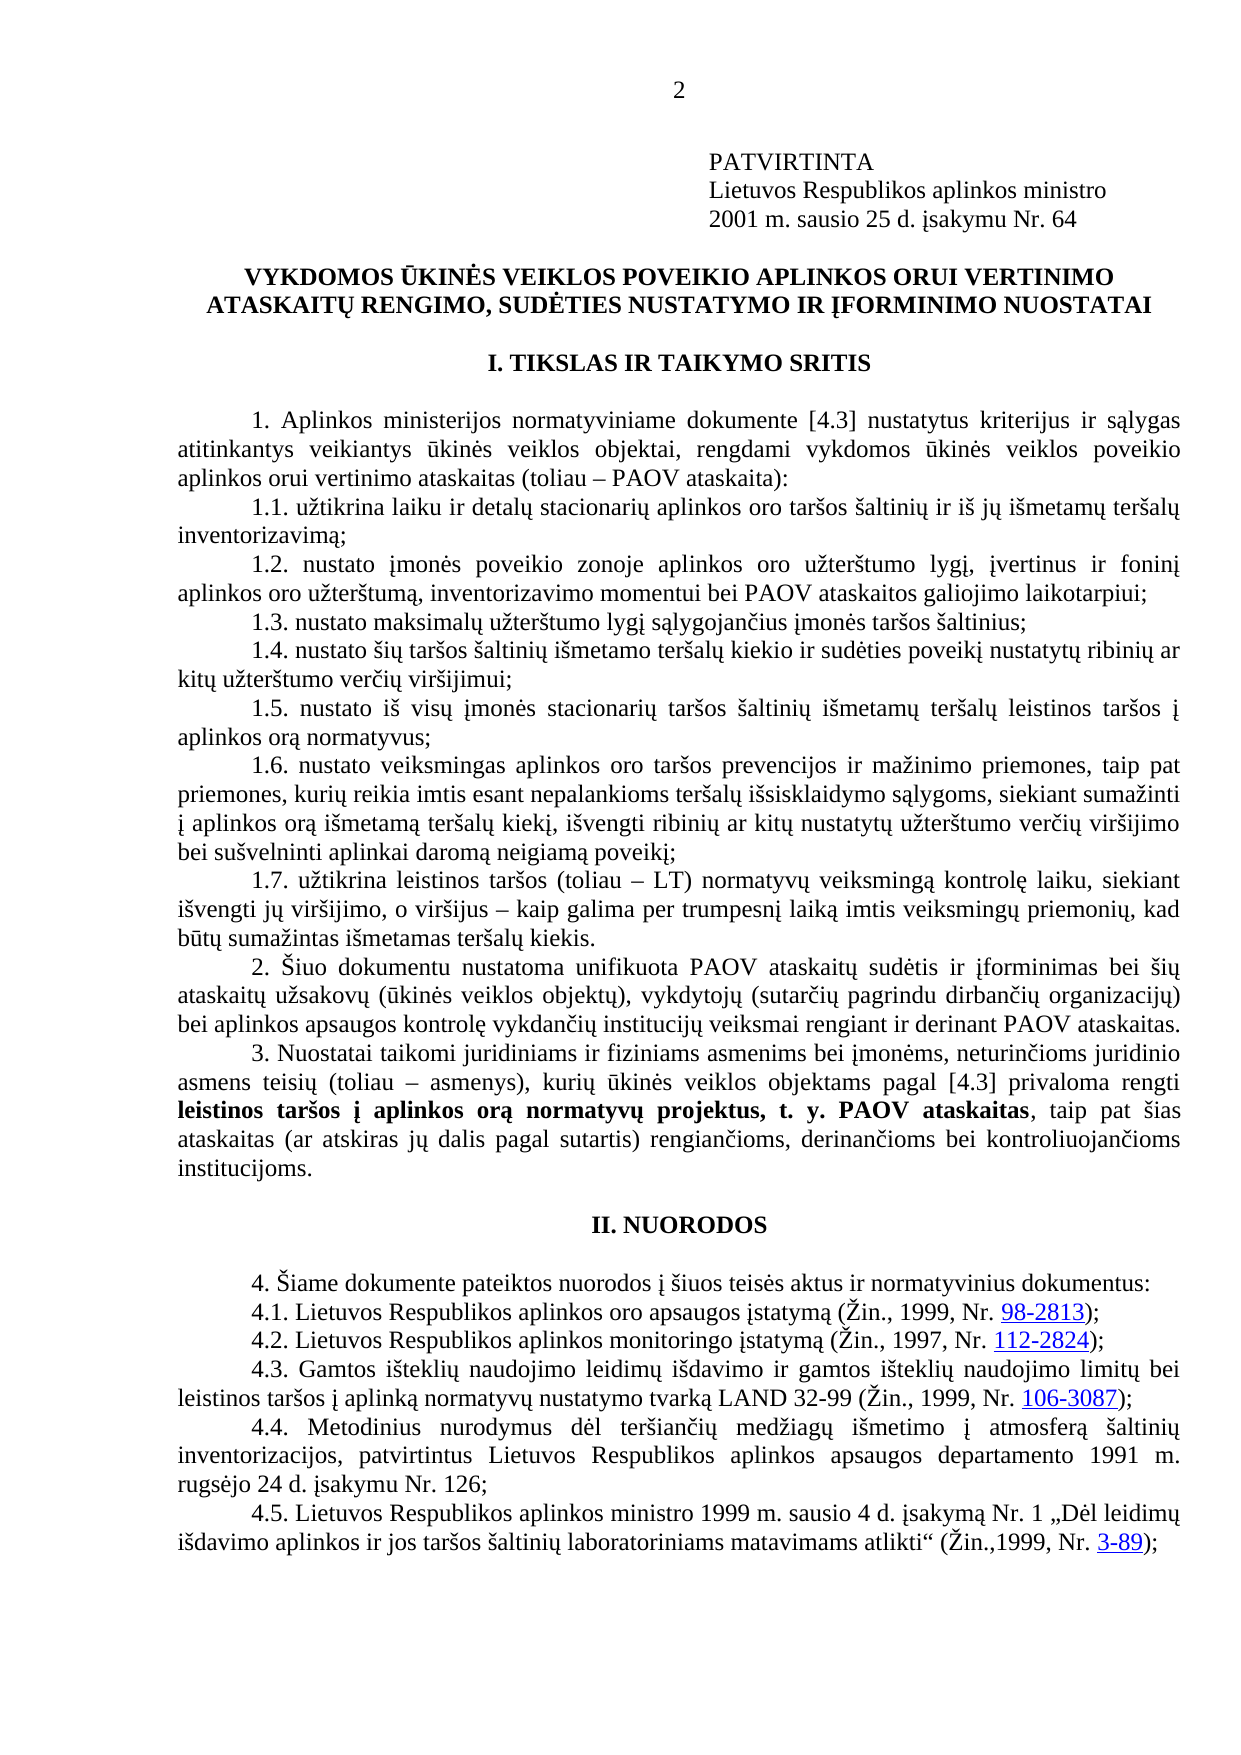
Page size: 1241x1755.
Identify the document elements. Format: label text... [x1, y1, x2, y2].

text I. TIKSLAS IR TAIKYMO SRITIS [177, 348, 1181, 377]
text VYKDOMOS ŪKINĖS VEIKLOS POVEIKIO APLINKOS ORUI VERTINIMO ATASKAITŲ RENGIMO, SUDĖTIES NUSTATYMO IR ĮFORMINIMO nuostatai [177, 262, 1181, 319]
text 1.3. nustato maksimalų užterštumo lygį sąlygojančius įmonės taršos šaltinius; [177, 607, 1181, 636]
text 4.2. Lietuvos Respublikos aplinkos monitoringo įstatymą (Žin., 1997, Nr. 112-2824); [177, 1326, 1181, 1354]
text 2001 m. sausio 25 d. įsakymu Nr. 64 [177, 204, 1181, 233]
text 1. Aplinkos ministerijos normatyviniame dokumente [4.3] nustatytus kriterijus ir sąlygas atitinkantys veikiantys ūkinės veiklos objektai, rengdami vykdomos ūkinės veiklos poveikio aplinkos orui vertinimo ataskaitas (toliau – PAOV ataskaita): [177, 406, 1181, 492]
text 1.6. nustato veiksmingas aplinkos oro taršos prevencijos ir mažinimo priemones, taip pat priemones, kurių reikia imtis esant nepalankioms teršalų išsisklaidymo sąlygoms, siekiant sumažinti į aplinkos orą išmetamą teršalų kiekį, išvengti ribinių ar kitų nustatytų užterštumo verčių viršijimo bei sušvelninti aplinkai daromą neigiamą poveikį; [177, 751, 1181, 866]
text 1.7. užtikrina leistinos taršos (toliau – LT) normatyvų veiksmingą kontrolę laiku, siekiant išvengti jų viršijimo, o viršijus – kaip galima per trumpesnį laiką imtis veiksmingų priemonių, kad būtų sumažintas išmetamas teršalų kiekis. [177, 866, 1181, 952]
text 4. Šiame dokumente pateiktos nuorodos į šiuos teisės aktus ir normatyvinius dokumentus: [177, 1268, 1181, 1297]
text Lietuvos Respublikos aplinkos ministro [177, 176, 1181, 204]
text 4.5. Lietuvos Respublikos aplinkos ministro 1999 m. sausio 4 d. įsakymą Nr. 1 „Dėl leidimų išdavimo aplinkos ir jos taršos šaltinių laboratoriniams matavimams atlikti“ (Žin.,1999, Nr. 3-89); [177, 1498, 1181, 1556]
text 1.4. nustato šių taršos šaltinių išmetamo teršalų kiekio ir sudėties poveikį nustatytų ribinių ar kitų užterštumo verčių viršijimui; [177, 636, 1181, 693]
text 3. Nuostatai taikomi juridiniams ir fiziniams asmenims bei įmonėms, neturinčioms juridinio asmens teisių (toliau – asmenys), kurių ūkinės veiklos objektams pagal [4.3] privaloma rengti leistinos taršos į aplinkos orą normatyvų projektus, t. y. PAOV ataskaitas, taip pat šias ataskaitas (ar atskiras jų dalis pagal sutartis) rengiančioms, derinančioms bei kontroliuojančioms institucijoms. [177, 1038, 1181, 1182]
text II. NUORODOS [177, 1211, 1181, 1239]
text 4.3. Gamtos išteklių naudojimo leidimų išdavimo ir gamtos išteklių naudojimo limitų bei leistinos taršos į aplinką normatyvų nustatymo tvarką LAND 32-99 (Žin., 1999, Nr. 106-3087); [177, 1354, 1181, 1412]
text 1.5. nustato iš visų įmonės stacionarių taršos šaltinių išmetamų teršalų leistinos taršos į aplinkos orą normatyvus; [177, 693, 1181, 751]
text 1.1. užtikrina laiku ir detalų stacionarių aplinkos oro taršos šaltinių ir iš jų išmetamų teršalų inventorizavimą; [177, 492, 1181, 549]
text 4.1. Lietuvos Respublikos aplinkos oro apsaugos įstatymą (Žin., 1999, Nr. 98-2813); [177, 1297, 1181, 1326]
text 4.4. Metodinius nurodymus dėl teršiančių medžiagų išmetimo į atmosferą šaltinių inventorizacijos, patvirtintus Lietuvos Respublikos aplinkos apsaugos departamento 1991 m. rugsėjo 24 d. įsakymu Nr. 126; [177, 1412, 1181, 1498]
text PATVIRTINTA [177, 147, 1181, 176]
text 1.2. nustato įmonės poveikio zonoje aplinkos oro užterštumo lygį, įvertinus ir foninį aplinkos oro užterštumą, inventorizavimo momentui bei PAOV ataskaitos galiojimo laikotarpiui; [177, 549, 1181, 607]
text 2. Šiuo dokumentu nustatoma unifikuota PAOV ataskaitų sudėtis ir įforminimas bei šių ataskaitų užsakovų (ūkinės veiklos objektų), vykdytojų (sutarčių pagrindu dirbančių organizacijų) bei aplinkos apsaugos kontrolę vykdančių institucijų veiksmai rengiant ir derinant PAOV ataskaitas. [177, 952, 1181, 1038]
